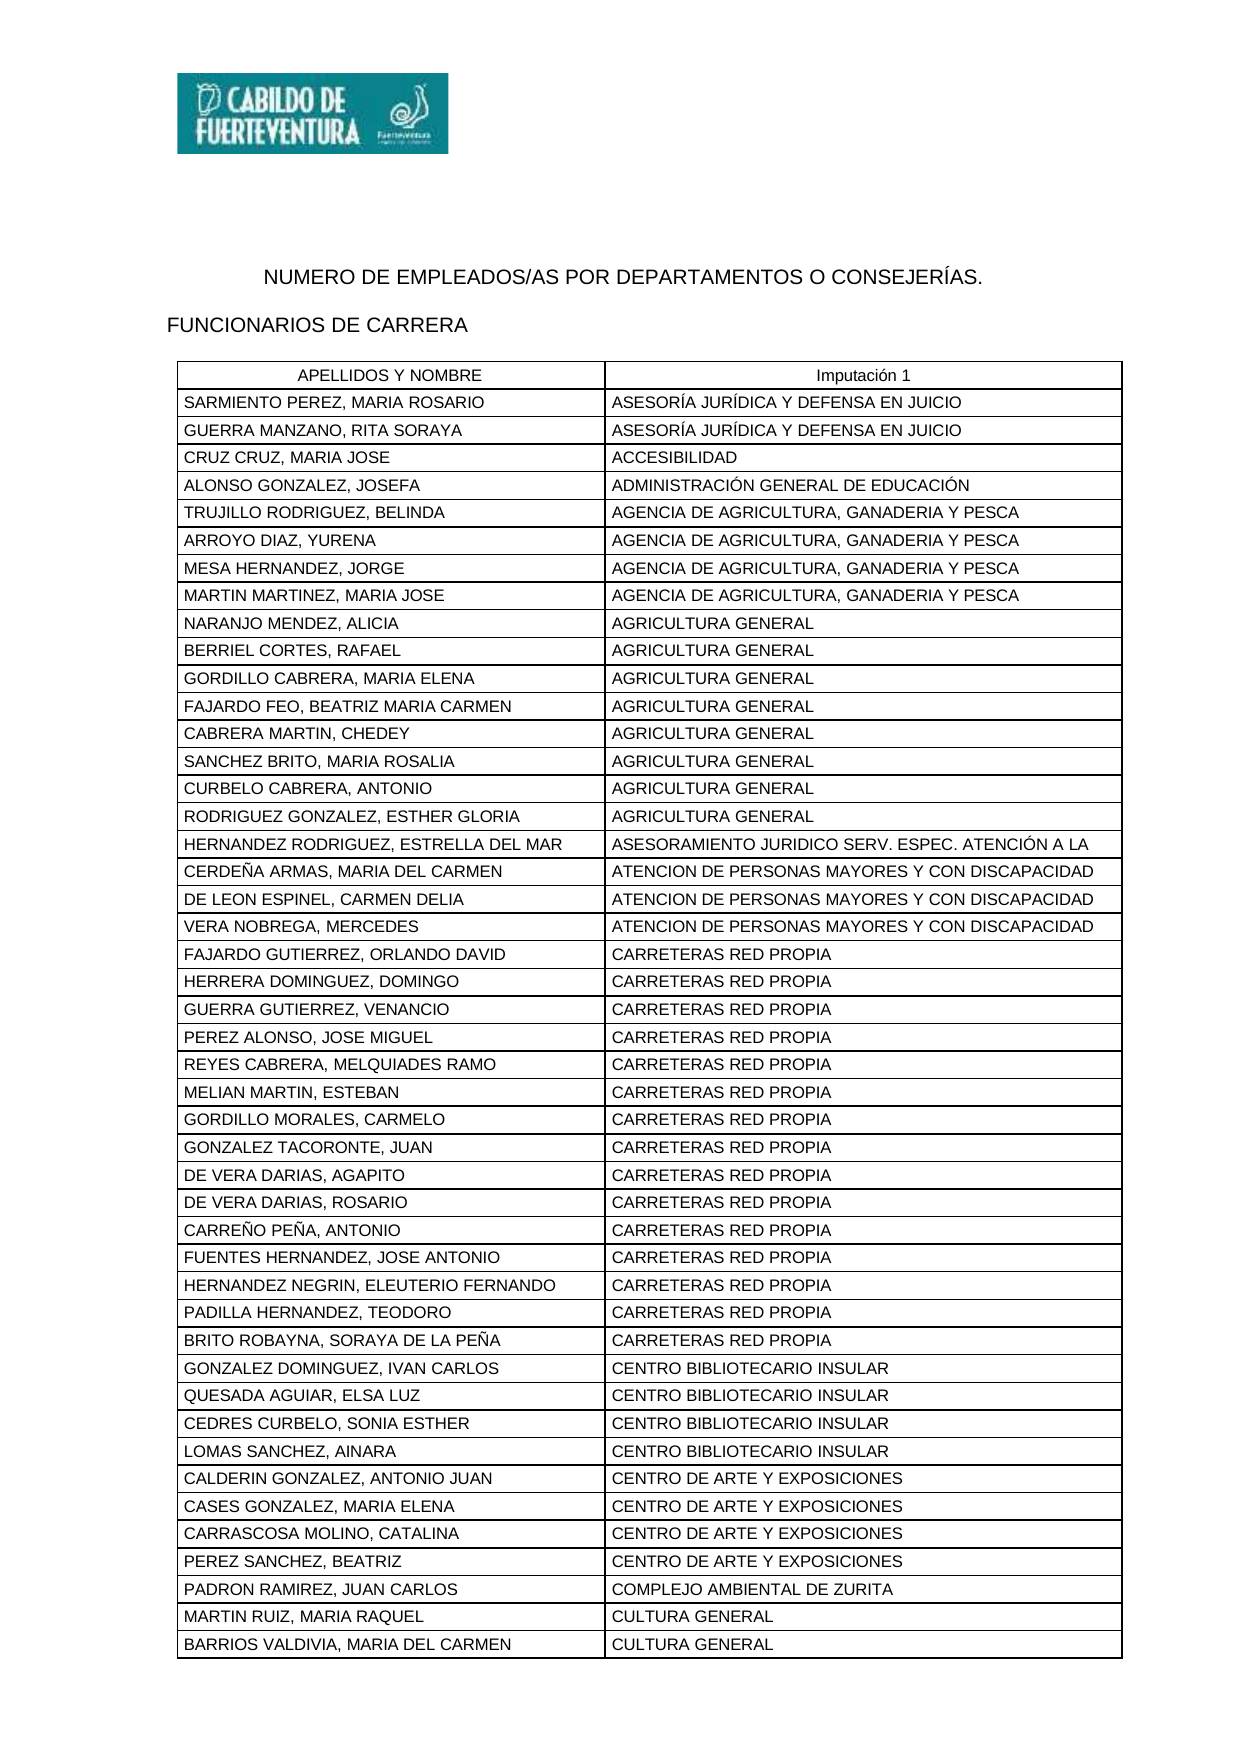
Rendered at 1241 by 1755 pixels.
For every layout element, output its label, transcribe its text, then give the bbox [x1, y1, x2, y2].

table_cell MESA HERNANDEZ, JORGE [178, 555, 604, 581]
table_cell CENTRO DE ARTE Y EXPOSICIONES [606, 1549, 1121, 1574]
table_cell QUESADA AGUIAR, ELSA LUZ [178, 1383, 604, 1409]
table_cell GUERRA MANZANO, RITA SORAYA [178, 417, 604, 443]
table_cell GUERRA GUTIERREZ, VENANCIO [178, 997, 604, 1023]
table_cell CARRETERAS RED PROPIA [606, 1135, 1121, 1161]
table_cell SANCHEZ BRITO, MARIA ROSALIA [178, 748, 604, 774]
table_cell CENTRO BIBLIOTECARIO INSULAR [606, 1438, 1121, 1464]
table_cell ATENCION DE PERSONAS MAYORES Y CON DISCAPACIDAD [606, 859, 1121, 885]
table_cell LOMAS SANCHEZ, AINARA [178, 1438, 604, 1464]
table_cell ADMINISTRACIÓN GENERAL DE EDUCACIÓN [606, 472, 1121, 498]
table_cell GONZALEZ TACORONTE, JUAN [178, 1135, 604, 1161]
table_cell AGRICULTURA GENERAL [606, 610, 1121, 636]
table_cell MARTIN MARTINEZ, MARIA JOSE [178, 583, 604, 609]
table_cell DE VERA DARIAS, AGAPITO [178, 1162, 604, 1188]
table_cell CARRETERAS RED PROPIA [606, 1328, 1121, 1354]
table_cell AGENCIA DE AGRICULTURA, GANADERIA Y PESCA [606, 555, 1121, 581]
table_cell PEREZ ALONSO, JOSE MIGUEL [178, 1024, 604, 1050]
table_cell CENTRO BIBLIOTECARIO INSULAR [606, 1411, 1121, 1437]
table_cell CERDEÑA ARMAS, MARIA DEL CARMEN [178, 859, 604, 885]
table_cell ATENCION DE PERSONAS MAYORES Y CON DISCAPACIDAD [606, 914, 1121, 940]
table_cell HERNANDEZ RODRIGUEZ, ESTRELLA DEL MAR [178, 831, 604, 857]
table_cell ATENCION DE PERSONAS MAYORES Y CON DISCAPACIDAD [606, 886, 1121, 912]
table_cell AGENCIA DE AGRICULTURA, GANADERIA Y PESCA [606, 500, 1121, 526]
table_cell MARTIN RUIZ, MARIA RAQUEL [178, 1604, 604, 1630]
table_cell CARREÑO PEÑA, ANTONIO [178, 1217, 604, 1243]
table_cell REYES CABRERA, MELQUIADES RAMO [178, 1052, 604, 1078]
table_cell SARMIENTO PEREZ, MARIA ROSARIO [178, 390, 604, 416]
table_cell CARRETERAS RED PROPIA [606, 1217, 1121, 1243]
table_cell CULTURA GENERAL [606, 1604, 1121, 1630]
table_cell PEREZ SANCHEZ, BEATRIZ [178, 1549, 604, 1574]
table_cell CARRETERAS RED PROPIA [606, 1024, 1121, 1050]
table_cell FAJARDO GUTIERREZ, ORLANDO DAVID [178, 941, 604, 967]
table_cell CURBELO CABRERA, ANTONIO [178, 776, 604, 802]
table_cell AGRICULTURA GENERAL [606, 803, 1121, 829]
table_cell ASESORÍA JURÍDICA Y DEFENSA EN JUICIO [606, 417, 1121, 443]
table_cell AGRICULTURA GENERAL [606, 748, 1121, 774]
table_cell CASES GONZALEZ, MARIA ELENA [178, 1493, 604, 1519]
table_cell CARRETERAS RED PROPIA [606, 1107, 1121, 1133]
table_cell GORDILLO MORALES, CARMELO [178, 1107, 604, 1133]
table_cell CARRETERAS RED PROPIA [606, 1300, 1121, 1326]
table_cell TRUJILLO RODRIGUEZ, BELINDA [178, 500, 604, 526]
table_cell CARRETERAS RED PROPIA [606, 997, 1121, 1023]
table_cell ARROYO DIAZ, YURENA [178, 528, 604, 554]
table_cell ALONSO GONZALEZ, JOSEFA [178, 472, 604, 498]
table_cell FAJARDO FEO, BEATRIZ MARIA CARMEN [178, 693, 604, 719]
table_cell CEDRES CURBELO, SONIA ESTHER [178, 1411, 604, 1437]
table_cell CARRETERAS RED PROPIA [606, 941, 1121, 967]
table_cell CRUZ CRUZ, MARIA JOSE [178, 445, 604, 471]
table_cell CARRASCOSA MOLINO, CATALINA [178, 1521, 604, 1547]
table_cell CARRETERAS RED PROPIA [606, 1190, 1121, 1216]
table_cell AGENCIA DE AGRICULTURA, GANADERIA Y PESCA [606, 528, 1121, 554]
table_cell AGRICULTURA GENERAL [606, 638, 1121, 664]
table_cell CARRETERAS RED PROPIA [606, 969, 1121, 995]
table_cell BERRIEL CORTES, RAFAEL [178, 638, 604, 664]
table_cell AGRICULTURA GENERAL [606, 693, 1121, 719]
table_cell AGENCIA DE AGRICULTURA, GANADERIA Y PESCA [606, 583, 1121, 609]
table_cell BRITO ROBAYNA, SORAYA DE LA PEÑA [178, 1328, 604, 1354]
table_cell PADRON RAMIREZ, JUAN CARLOS [178, 1576, 604, 1602]
table_cell MELIAN MARTIN, ESTEBAN [178, 1079, 604, 1105]
table_header Imputación 1 [606, 362, 1121, 388]
table_cell CENTRO BIBLIOTECARIO INSULAR [606, 1383, 1121, 1409]
table_cell ACCESIBILIDAD [606, 445, 1121, 471]
table_cell COMPLEJO AMBIENTAL DE ZURITA [606, 1576, 1121, 1602]
table_cell CENTRO DE ARTE Y EXPOSICIONES [606, 1466, 1121, 1492]
table_cell FUENTES HERNANDEZ, JOSE ANTONIO [178, 1245, 604, 1271]
table_cell CARRETERAS RED PROPIA [606, 1162, 1121, 1188]
table_cell RODRIGUEZ GONZALEZ, ESTHER GLORIA [178, 803, 604, 829]
table_cell AGRICULTURA GENERAL [606, 666, 1121, 692]
table_cell PADILLA HERNANDEZ, TEODORO [178, 1300, 604, 1326]
table_cell CARRETERAS RED PROPIA [606, 1052, 1121, 1078]
table_cell CARRETERAS RED PROPIA [606, 1272, 1121, 1298]
table_cell CENTRO DE ARTE Y EXPOSICIONES [606, 1493, 1121, 1519]
table_cell CULTURA GENERAL [606, 1631, 1121, 1657]
table_cell HERNANDEZ NEGRIN, ELEUTERIO FERNANDO [178, 1272, 604, 1298]
table_cell CENTRO BIBLIOTECARIO INSULAR [606, 1355, 1121, 1381]
table_cell AGRICULTURA GENERAL [606, 721, 1121, 747]
table_cell VERA NOBREGA, MERCEDES [178, 914, 604, 940]
table_cell CABRERA MARTIN, CHEDEY [178, 721, 604, 747]
table_cell AGRICULTURA GENERAL [606, 776, 1121, 802]
table_cell DE LEON ESPINEL, CARMEN DELIA [178, 886, 604, 912]
text NUMERO DE EMPLEADOS/AS POR DEPARTAMENTOS O CONSEJERÍAS. FUNCIONARIOS DE CARRERA [167, 264, 996, 337]
table_cell CALDERIN GONZALEZ, ANTONIO JUAN [178, 1466, 604, 1492]
table_cell DE VERA DARIAS, ROSARIO [178, 1190, 604, 1216]
table_cell NARANJO MENDEZ, ALICIA [178, 610, 604, 636]
table_cell BARRIOS VALDIVIA, MARIA DEL CARMEN [178, 1631, 604, 1657]
table_cell HERRERA DOMINGUEZ, DOMINGO [178, 969, 604, 995]
table_cell ASESORAMIENTO JURIDICO SERV. ESPEC. ATENCIÓN A LA [606, 831, 1121, 857]
table_header APELLIDOS Y NOMBRE [178, 362, 604, 388]
table_cell ASESORÍA JURÍDICA Y DEFENSA EN JUICIO [606, 390, 1121, 416]
table_cell GORDILLO CABRERA, MARIA ELENA [178, 666, 604, 692]
table_cell CARRETERAS RED PROPIA [606, 1079, 1121, 1105]
table_cell CARRETERAS RED PROPIA [606, 1245, 1121, 1271]
table_cell CENTRO DE ARTE Y EXPOSICIONES [606, 1521, 1121, 1547]
table_cell GONZALEZ DOMINGUEZ, IVAN CARLOS [178, 1355, 604, 1381]
